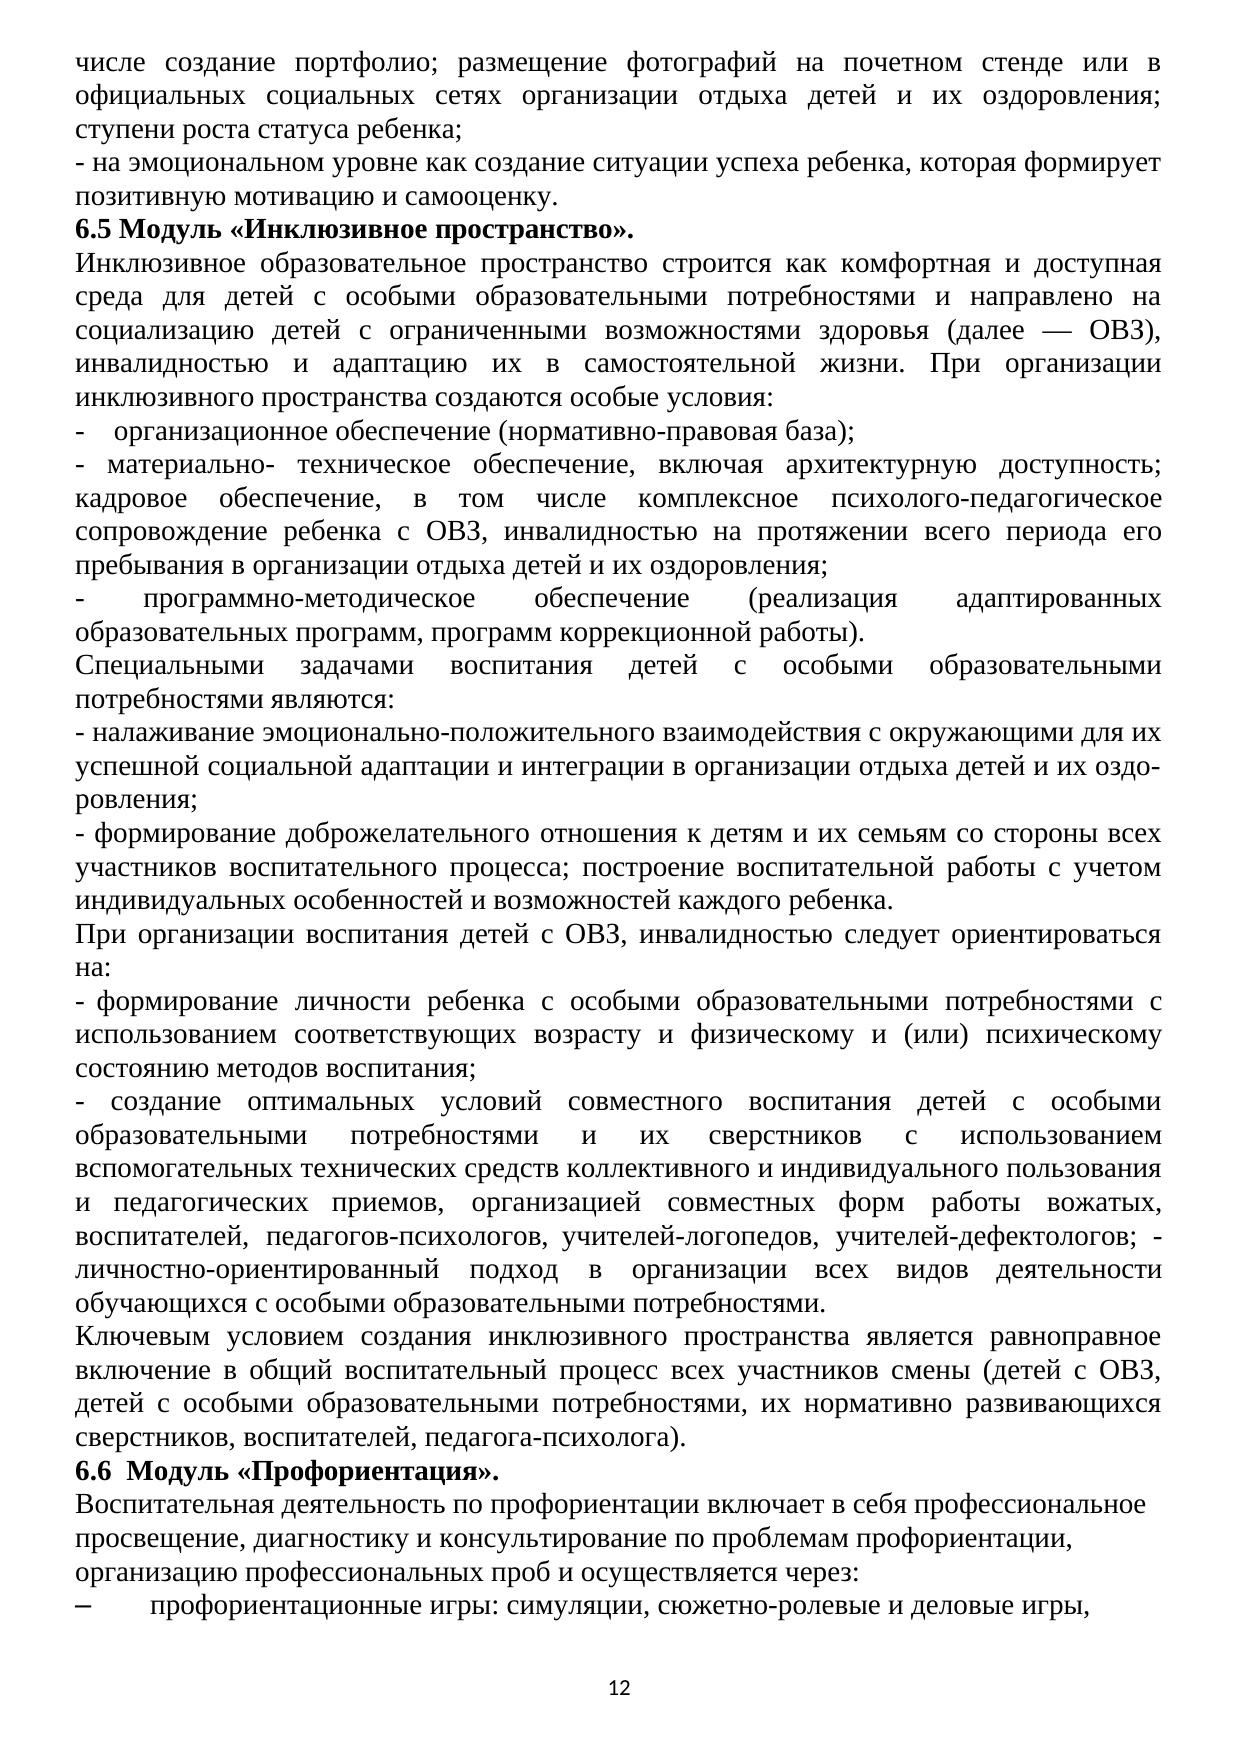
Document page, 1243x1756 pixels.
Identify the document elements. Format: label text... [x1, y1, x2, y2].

list При организации воспитания детей с ОВЗ, инвалидностью следует ориентироваться на: [75, 916, 1162, 983]
list Ключевым условием создания инклюзивного пространства является равноправное включение в общий воспитательный процесс всех участников смены (детей с ОВЗ, детей с особыми образовательными потребностями, их нормативно развивающихся сверстников, воспитателей, педагога-психолога). [75, 1318, 1162, 1452]
list - налаживание эмоционально-положительного взаимодействия с окружающими для их успешной социальной адаптации и интеграции в организации отдыха детей и их оздо- ровления; [75, 714, 1162, 815]
list профориентационные игры: симуляции, сюжетно-ролевые и деловые игры, [75, 1587, 1162, 1621]
list - формирование личности ребенка с особыми образовательными потребностями с использованием соответствующих возрасту и физическому и (или) психическому состоянию методов воспитания; [75, 983, 1162, 1083]
list Инклюзивное образовательное пространство строится как комфортная и доступная среда для детей с особыми образовательными потребностями и направлено на социализацию детей с ограниченными возможностями здоровья (далее — ОВЗ), инвалидностью и адаптацию их в самостоятельной жизни. При организации инклюзивного пространства создаются особые условия: [75, 245, 1162, 413]
list - материально- техническое обеспечение, включая архитектурную доступность; кадровое обеспечение, в том числе комплексное психолого-педагогическое сопровождение ребенка с ОВЗ, инвалидностью на протяжении всего периода его пребывания в организации отдыха детей и их оздоровления; [75, 446, 1162, 580]
list - программно-методическое обеспечение (реализация адаптированных образовательных программ, программ коррекционной работы). [75, 580, 1162, 647]
list - организационное обеспечение (нормативно-правовая база); [75, 413, 1162, 446]
list Специальными задачами воспитания детей с особыми образовательными потребностями являются: [75, 647, 1162, 714]
list - на эмоциональном уровне как создание ситуации успеха ребенка, которая формирует позитивную мотивацию и самооценку. [75, 144, 1162, 211]
list - создание оптимальных условий совместного воспитания детей с особыми образовательными потребностями и их сверстников с использованием вспомогательных технических средств коллективного и индивидуального пользования и педагогических приемов, организацией совместных форм работы вожатых, воспитателей, педагогов-психологов, учителей-логопедов, учителей-дефектологов; - личностно-ориентированный подход в организации всех видов деятельности обучающихся с особыми образовательными потребностями. [75, 1083, 1162, 1318]
list - формирование доброжелательного отношения к детям и их семьям со стороны всех участников воспитательного процесса; построение воспитательной работы с учетом индивидуальных особенностей и возможностей каждого ребенка. [75, 815, 1162, 916]
subtitle 6.6 Модуль «Профориентация». [75, 1453, 1162, 1487]
list 6.5 Модуль «Инклюзивное пространство». [75, 211, 1162, 245]
list числе создание портфолио; размещение фотографий на почетном стенде или в официальных социальных сетях организации отдыха детей и их оздоровления; ступени роста статуса ребенка; [75, 44, 1162, 144]
list Воспитательная деятельность по профориентации включает в себя профессиональное просвещение, диагностику и консультирование по проблемам профориентации, организацию профессиональных проб и осуществляется через: [75, 1487, 1162, 1587]
